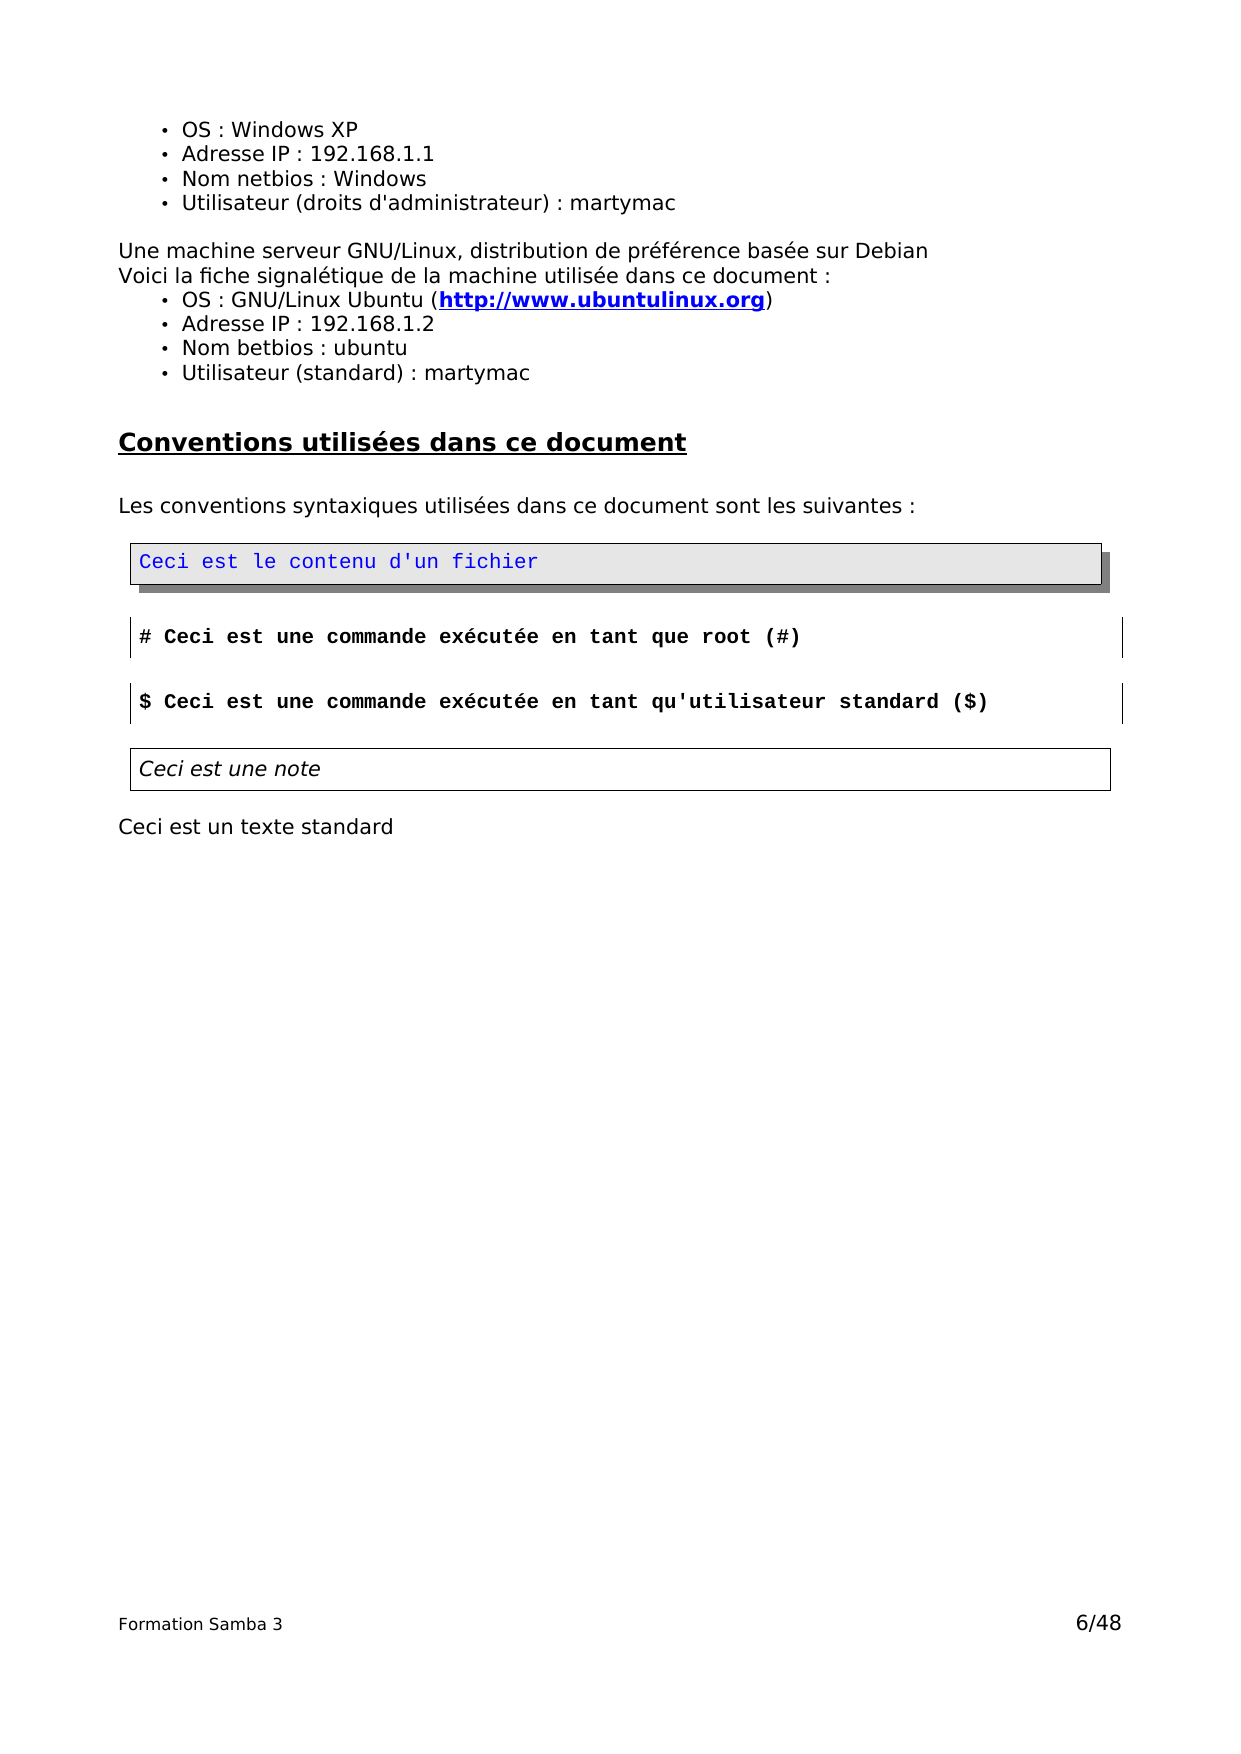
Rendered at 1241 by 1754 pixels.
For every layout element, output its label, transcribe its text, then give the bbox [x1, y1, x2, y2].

list Nom netbios : Windows [162, 167, 1122, 191]
list OS : GNU/Linux Ubuntu (http://www.ubuntulinux.org) [162, 288, 1122, 312]
list Utilisateur (standard) : martymac [162, 361, 1122, 385]
text Ceci est le contenu d'un fichier [131, 544, 1101, 584]
list Adresse IP : 192.168.1.1 [162, 142, 1122, 167]
text Ceci est une note [131, 749, 1110, 790]
list Utilisateur (droits d'administrateur) : martymac [162, 191, 1122, 215]
text Voici la fiche signalétique de la machine utilisée dans ce document : [118, 264, 1122, 288]
list Adresse IP : 192.168.1.2 [162, 312, 1122, 337]
text Les conventions syntaxiques utilisées dans ce document sont les suivantes : [118, 494, 1122, 518]
text Une machine serveur GNU/Linux, distribution de préférence basée sur Debian [118, 239, 1122, 264]
text # Ceci est une commande exécutée en tant que root (#) [131, 617, 1122, 658]
list OS : Windows XP [162, 118, 1122, 142]
subtitle Conventions utilisées dans ce document [118, 428, 1122, 457]
list Nom betbios : ubuntu [162, 337, 1122, 361]
text Ceci est un texte standard [118, 815, 1122, 839]
text $ Ceci est une commande exécutée en tant qu'utilisateur standard ($) [131, 683, 1122, 724]
